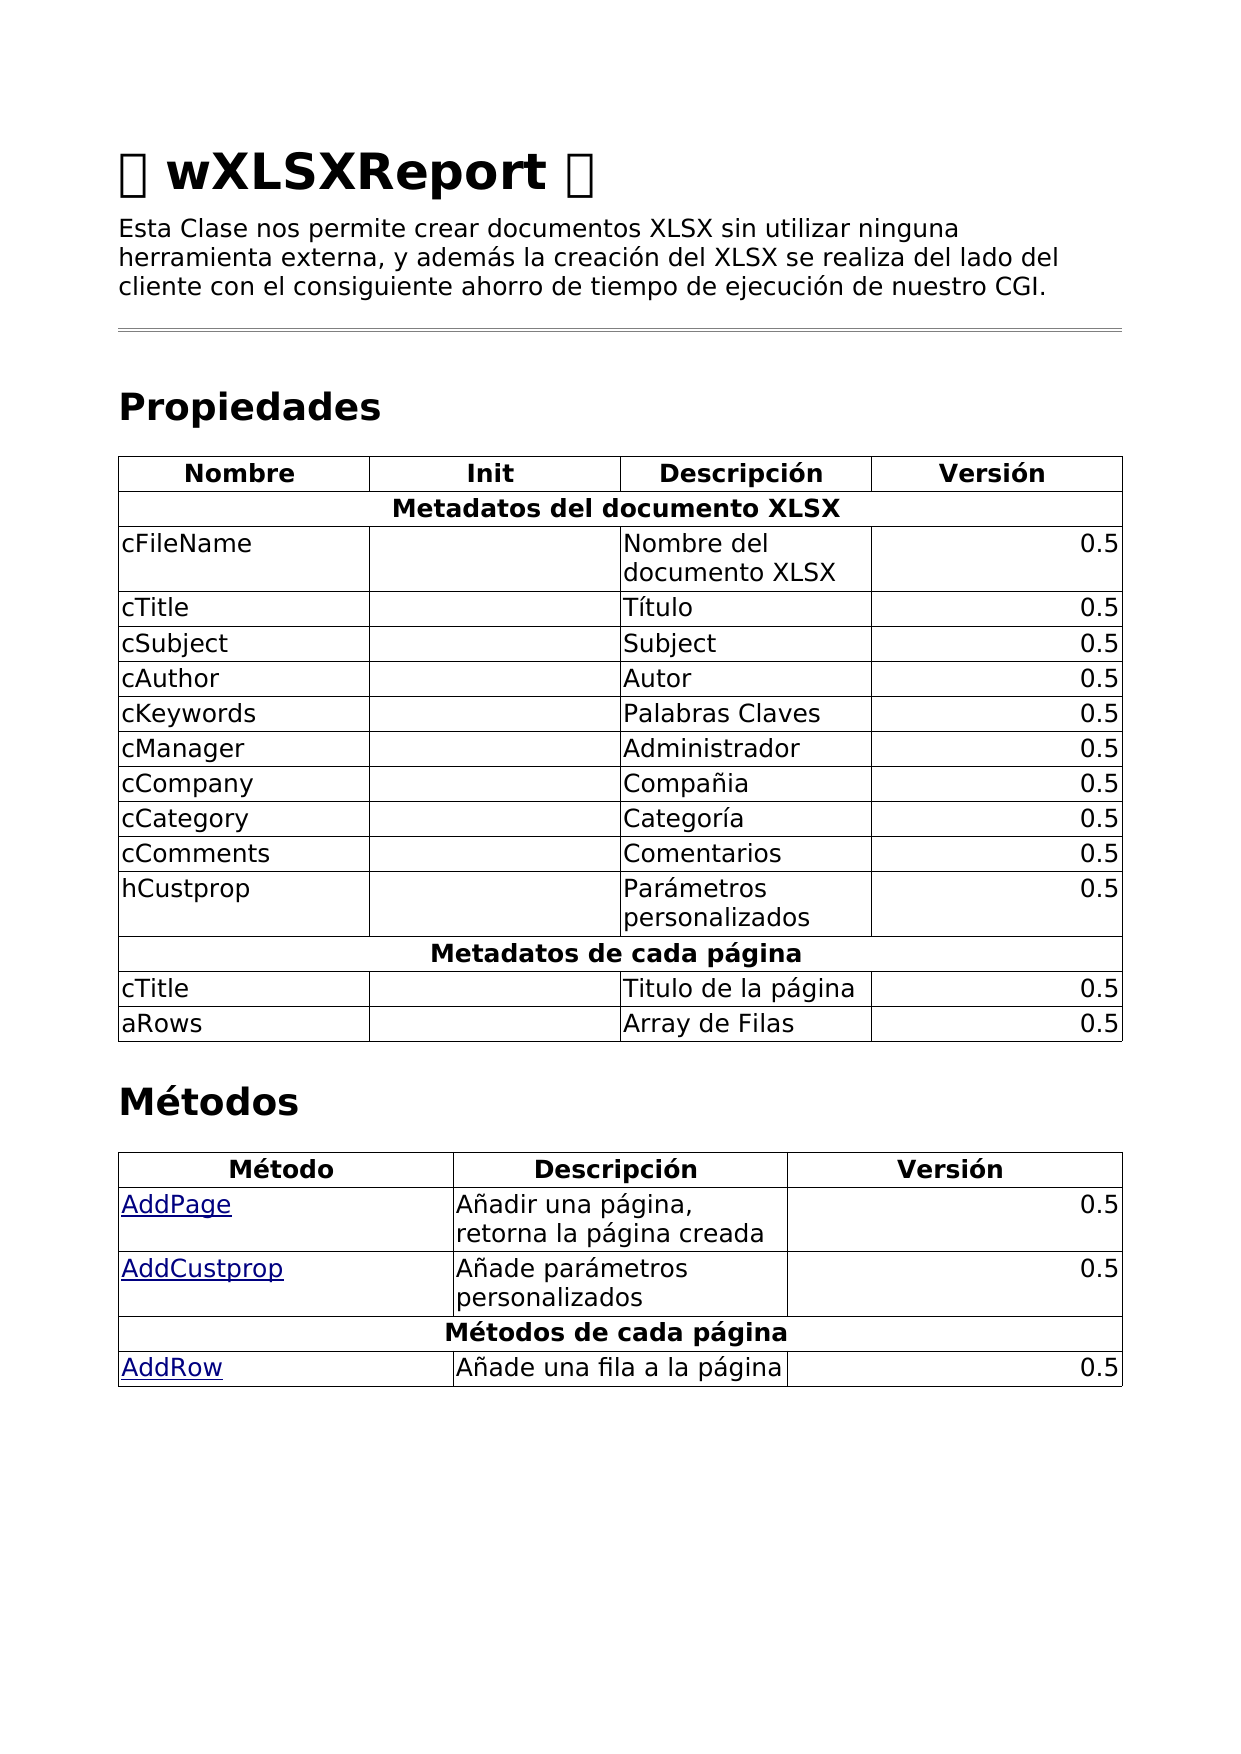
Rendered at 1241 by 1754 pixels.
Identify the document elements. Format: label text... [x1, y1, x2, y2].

table_cell Métodos de cada página [119, 1317, 1122, 1351]
subtitle Propiedades [118, 385, 1122, 429]
table_cell [370, 697, 620, 731]
table_cell Titulo de la página [621, 972, 871, 1006]
table_cell 0.5 [872, 697, 1122, 731]
table_cell Comentarios [621, 837, 871, 871]
table_cell Categoría [621, 802, 871, 836]
table_cell cTitle [119, 972, 369, 1006]
table_cell Autor [621, 662, 871, 696]
table_cell Parámetros personalizados [621, 872, 871, 936]
table_cell [370, 527, 620, 591]
table_cell [370, 1007, 620, 1041]
table_cell cKeywords [119, 697, 369, 731]
table_cell cCompany [119, 767, 369, 801]
table_cell aRows [119, 1007, 369, 1041]
table_cell [370, 972, 620, 1006]
table_header Init [370, 457, 620, 491]
table_cell [370, 802, 620, 836]
table_cell 0.5 [872, 837, 1122, 871]
table_cell [370, 732, 620, 766]
table_cell cAuthor [119, 662, 369, 696]
table_header Nombre [119, 457, 369, 491]
table_cell AddRow [119, 1352, 453, 1386]
table_header Método [119, 1153, 453, 1187]
table_header Descripción [621, 457, 871, 491]
table_cell Añadir una página, retorna la página creada [454, 1188, 787, 1251]
table_cell 0.5 [872, 592, 1122, 626]
table_cell AddPage [119, 1188, 453, 1251]
table_cell 0.5 [872, 972, 1122, 1006]
table_cell 0.5 [788, 1188, 1122, 1251]
table_cell Compañia [621, 767, 871, 801]
table_cell Metadatos de cada página [119, 937, 1122, 971]
table_cell [370, 662, 620, 696]
table_cell 0.5 [872, 872, 1122, 936]
table_cell Título [621, 592, 871, 626]
table_header Versión [872, 457, 1122, 491]
text Esta Clase nos permite crear documentos XLSX sin utilizar ninguna herramienta externa, y además la creación del XLSX se realiza del lado del cliente con el consiguiente ahorro de tiempo de ejecución de nuestro CGI. [118, 214, 1122, 301]
table_cell [370, 872, 620, 936]
table_cell [370, 592, 620, 626]
table_cell cSubject [119, 627, 369, 661]
table_cell Administrador [621, 732, 871, 766]
table_cell 0.5 [872, 527, 1122, 591]
table_cell Palabras Claves [621, 697, 871, 731]
subtitle Métodos [118, 1081, 1122, 1124]
table_cell cCategory [119, 802, 369, 836]
table_cell 0.5 [788, 1252, 1122, 1316]
table_cell Añade una fila a la página [454, 1352, 787, 1386]
table_cell 0.5 [872, 627, 1122, 661]
subtitle 🚧 wXLSXReport 🚧 [118, 143, 1122, 201]
table_cell cFileName [119, 527, 369, 591]
table_cell 0.5 [872, 767, 1122, 801]
table_cell 0.5 [788, 1352, 1122, 1386]
table_cell cManager [119, 732, 369, 766]
table_cell [370, 627, 620, 661]
table_cell Nombre del documento XLSX [621, 527, 871, 591]
table_cell Subject [621, 627, 871, 661]
table_cell Array de Filas [621, 1007, 871, 1041]
table_header Versión [788, 1153, 1122, 1187]
table_cell cTitle [119, 592, 369, 626]
table_cell Añade parámetros personalizados [454, 1252, 787, 1316]
table_cell Metadatos del documento XLSX [119, 492, 1122, 526]
table_cell 0.5 [872, 802, 1122, 836]
table_cell 0.5 [872, 1007, 1122, 1041]
table_cell [370, 837, 620, 871]
table_cell 0.5 [872, 732, 1122, 766]
table_cell cComments [119, 837, 369, 871]
table_cell 0.5 [872, 662, 1122, 696]
table_cell hCustprop [119, 872, 369, 936]
table_header Descripción [454, 1153, 787, 1187]
table_cell [370, 767, 620, 801]
table_cell AddCustprop [119, 1252, 453, 1316]
